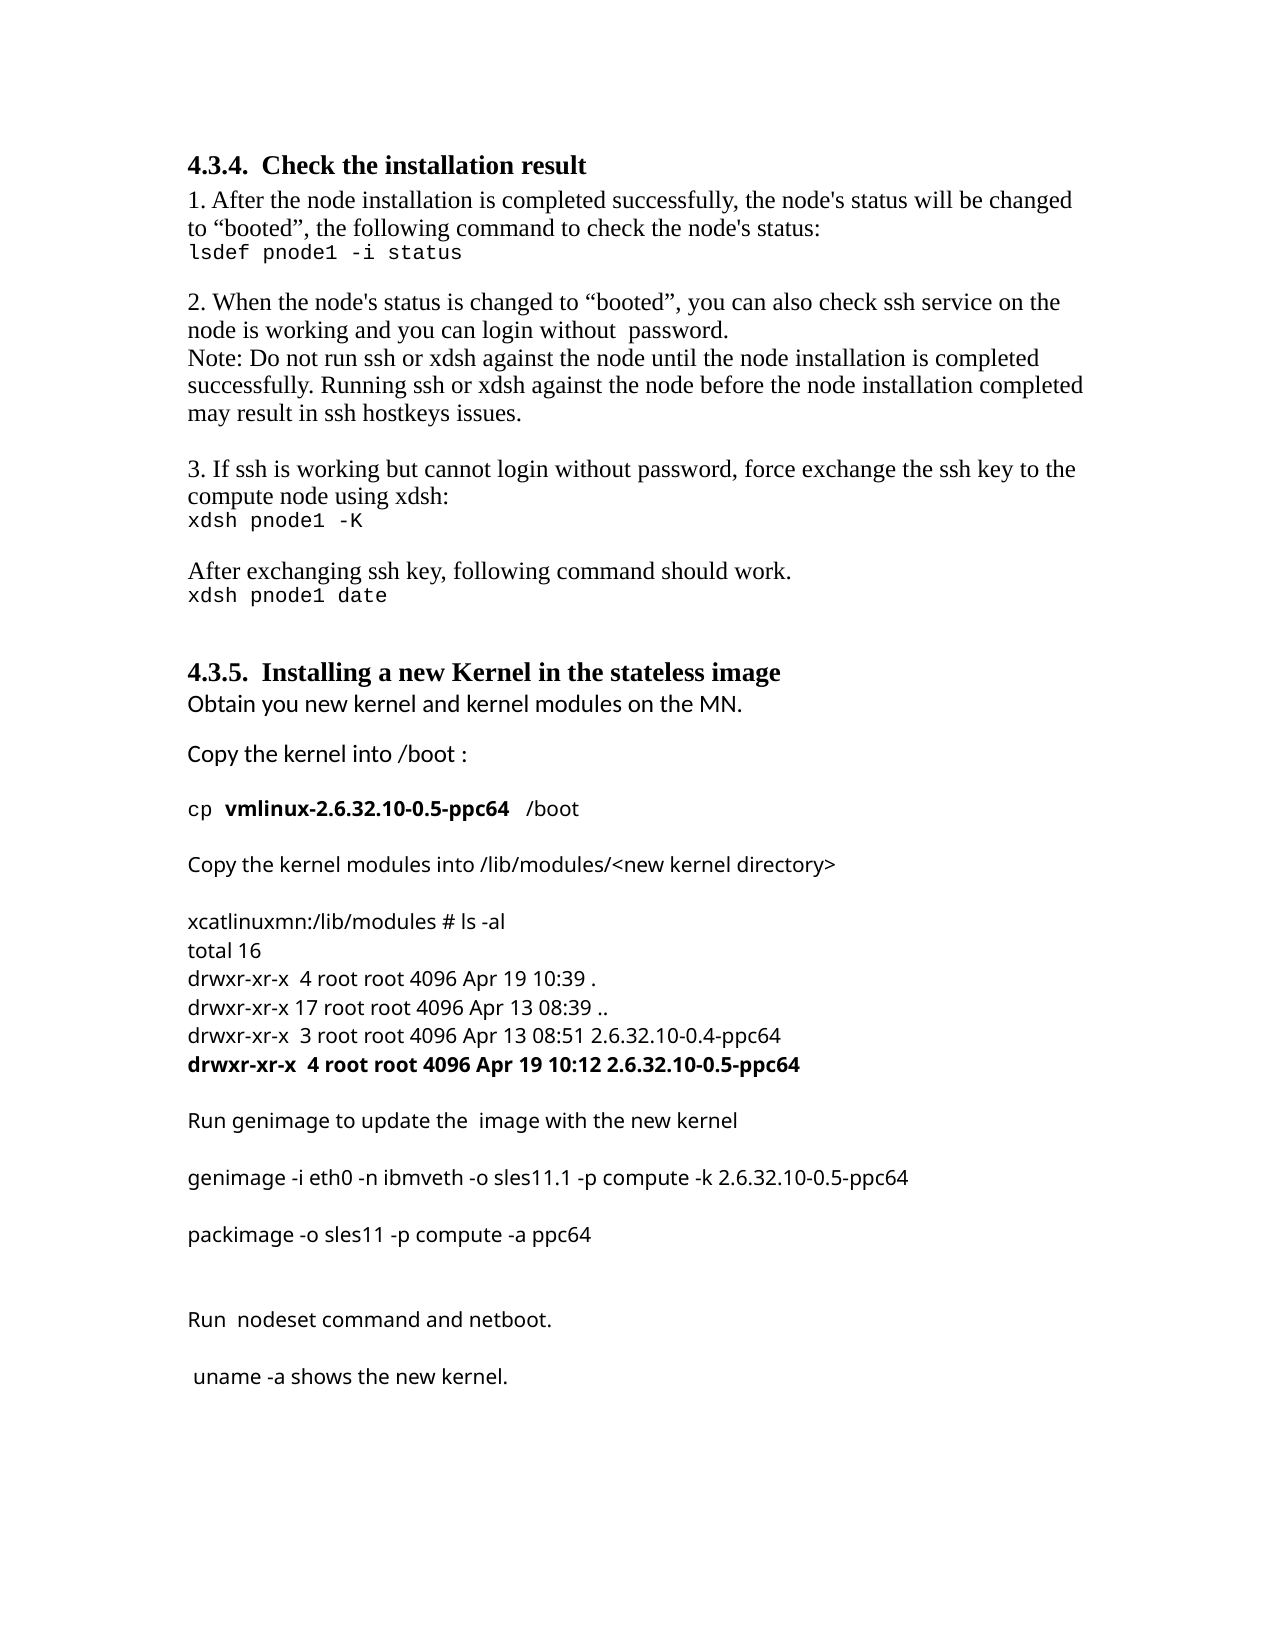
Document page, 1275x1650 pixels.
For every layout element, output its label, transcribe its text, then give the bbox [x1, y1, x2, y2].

text Run genimage to update the image with the new kernel [187, 1107, 1087, 1135]
text drwxr-xr-x 4 root root 4096 Apr 19 10:39 . [187, 964, 1087, 993]
text Note: Do not run ssh or xdsh against the node until the node installation is completed successfully. Running ssh or xdsh against the node before the node installation completed may result in ssh hostkeys issues. [187, 344, 1087, 427]
text lsdef pnode1 -i status [187, 242, 1087, 265]
text cp vmlinux-2.6.32.10-0.5-ppc64 /boot [187, 794, 1087, 822]
text Run nodeset command and netboot. [187, 1306, 1087, 1334]
text drwxr-xr-x 4 root root 4096 Apr 19 10:12 2.6.32.10-0.5-ppc64 [187, 1050, 1087, 1078]
text uname -a shows the new kernel. [187, 1362, 1087, 1391]
text Copy the kernel into /boot : [187, 744, 1087, 769]
text packimage -o sles11 -p compute -a ppc64 [187, 1220, 1087, 1249]
text xdsh pnode1 date [187, 585, 1087, 609]
text After exchanging ssh key, following command should work. [187, 557, 1087, 585]
text genimage -i eth0 -n ibmveth -o sles11.1 -p compute -k 2.6.32.10-0.5-ppc64 [187, 1163, 1087, 1192]
text xcatlinuxmn:/lib/modules # ls -al [187, 907, 1087, 936]
text xdsh pnode1 -K [187, 510, 1087, 534]
text Copy the kernel modules into /lib/modules/<new kernel directory> [187, 851, 1087, 879]
text 3. If ssh is working but cannot login without password, force exchange the ssh key to the compute node using xdsh: [187, 455, 1087, 510]
subtitle Installing a new Kernel in the stateless image [187, 657, 1087, 687]
text total 16 [187, 936, 1087, 964]
text Obtain you new kernel and kernel modules on the MN. [187, 694, 1087, 719]
text 1. After the node installation is completed successfully, the node's status will be changed to “booted”, the following command to check the node's status: [187, 186, 1087, 242]
text drwxr-xr-x 3 root root 4096 Apr 13 08:51 2.6.32.10-0.4-ppc64 [187, 1021, 1087, 1050]
subtitle Check the installation result [187, 150, 1087, 180]
text drwxr-xr-x 17 root root 4096 Apr 13 08:39 .. [187, 993, 1087, 1021]
text 2. When the node's status is changed to “booted”, you can also check ssh service on the node is working and you can login without password. [187, 288, 1087, 344]
